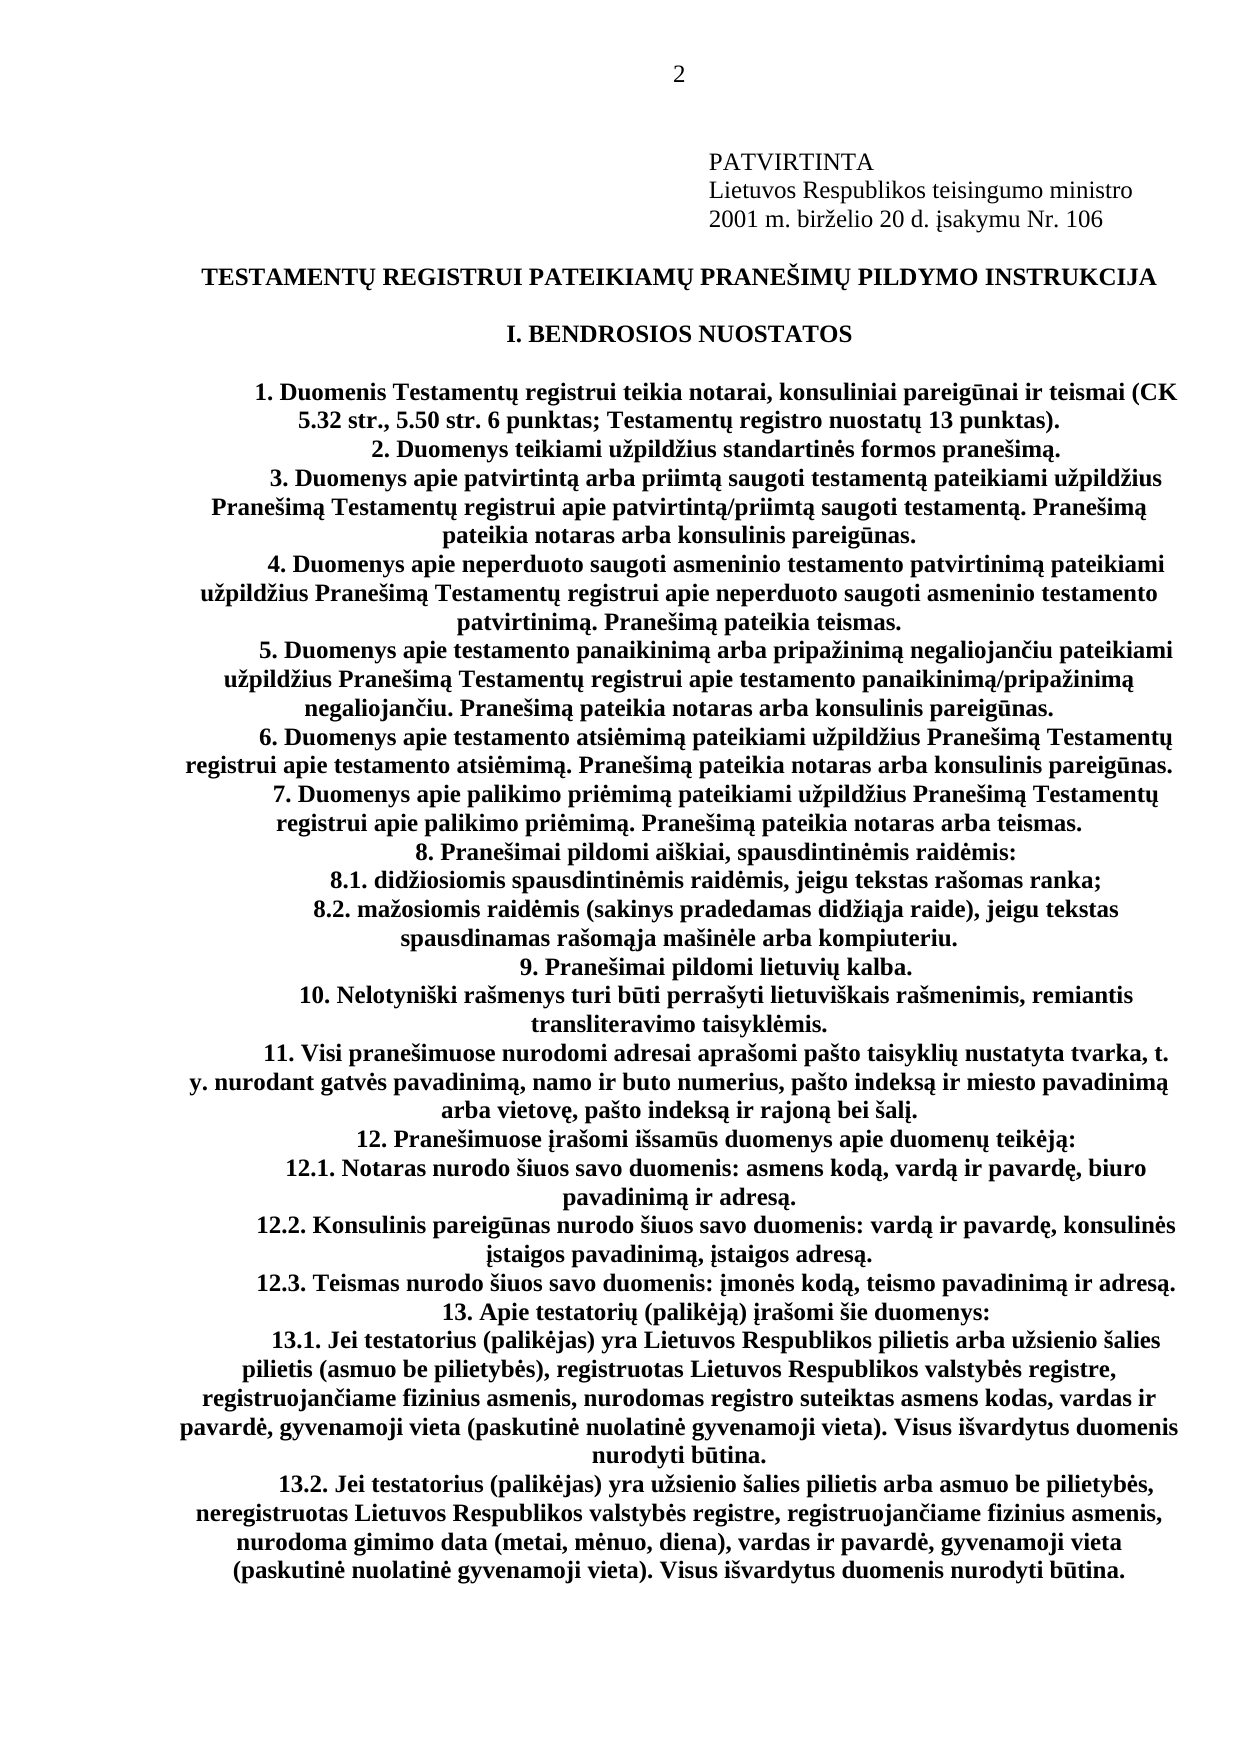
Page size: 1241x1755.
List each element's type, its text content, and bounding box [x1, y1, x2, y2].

text 12.3. Teismas nurodo šiuos savo duomenis: įmonės kodą, teismo pavadinimą ir adresą. [177, 1268, 1181, 1297]
text 7. Duomenys apie palikimo priėmimą pateikiami užpildžius Pranešimą Testamentų registrui apie palikimo priėmimą. Pranešimą pateikia notaras arba teismas. [177, 779, 1181, 837]
text 12.1. Notaras nurodo šiuos savo duomenis: asmens kodą, vardą ir pavardę, biuro pavadinimą ir adresą. [177, 1153, 1181, 1211]
text 12.2. Konsulinis pareigūnas nurodo šiuos savo duomenis: vardą ir pavardę, konsulinės įstaigos pavadinimą, įstaigos adresą. [177, 1211, 1181, 1268]
text 8.2. mažosiomis raidėmis (sakinys pradedamas didžiąja raide), jeigu tekstas spausdinamas rašomąja mašinėle arba kompiuteriu. [177, 894, 1181, 952]
text 4. Duomenys apie neperduoto saugoti asmeninio testamento patvirtinimą pateikiami užpildžius Pranešimą Testamentų registrui apie neperduoto saugoti asmeninio testamento patvirtinimą. Pranešimą pateikia teismas. [177, 549, 1181, 636]
text 1. Duomenis Testamentų registrui teikia notarai, konsuliniai pareigūnai ir teismai (CK 5.32 str., 5.50 str. 6 punktas; Testamentų registro nuostatų 13 punktas). [177, 377, 1181, 434]
text 8. Pranešimai pildomi aiškiai, spausdintinėmis raidėmis: [177, 837, 1181, 866]
text 13. Apie testatorių (palikėją) įrašomi šie duomenys: [177, 1297, 1181, 1326]
text 11. Visi pranešimuose nurodomi adresai aprašomi pašto taisyklių nustatyta tvarka, t. y. nurodant gatvės pavadinimą, namo ir buto numerius, pašto indeksą ir miesto pavadinimą arba vietovę, pašto indeksą ir rajoną bei šalį. [177, 1038, 1181, 1124]
text 13.1. Jei testatorius (palikėjas) yra Lietuvos Respublikos pilietis arba užsienio šalies pilietis (asmuo be pilietybės), registruotas Lietuvos Respublikos valstybės registre, registruojančiame fizinius asmenis, nurodomas registro suteiktas asmens kodas, vardas ir pavardė, gyvenamoji vieta (paskutinė nuolatinė gyvenamoji vieta). Visus išvardytus duomenis nurodyti būtina. [177, 1326, 1181, 1469]
text 5. Duomenys apie testamento panaikinimą arba pripažinimą negaliojančiu pateikiami užpildžius Pranešimą Testamentų registrui apie testamento panaikinimą/pripažinimą negaliojančiu. Pranešimą pateikia notaras arba konsulinis pareigūnas. [177, 636, 1181, 722]
text 10. Nelotyniški rašmenys turi būti perrašyti lietuviškais rašmenimis, remiantis transliteravimo taisyklėmis. [177, 981, 1181, 1038]
text 9. Pranešimai pildomi lietuvių kalba. [177, 952, 1181, 981]
text PATVIRTINTA [177, 147, 1181, 176]
text 12. Pranešimuose įrašomi išsamūs duomenys apie duomenų teikėją: [177, 1124, 1181, 1153]
text 13.2. Jei testatorius (palikėjas) yra užsienio šalies pilietis arba asmuo be pilietybės, neregistruotas Lietuvos Respublikos valstybės registre, registruojančiame fizinius asmenis, nurodoma gimimo data (metai, mėnuo, diena), vardas ir pavardė, gyvenamoji vieta (paskutinė nuolatinė gyvenamoji vieta). Visus išvardytus duomenis nurodyti būtina. [177, 1469, 1181, 1584]
text I. BENDROSIOS NUOSTATOS [177, 319, 1181, 348]
text 6. Duomenys apie testamento atsiėmimą pateikiami užpildžius Pranešimą Testamentų registrui apie testamento atsiėmimą. Pranešimą pateikia notaras arba konsulinis pareigūnas. [177, 722, 1181, 779]
text Lietuvos Respublikos teisingumo ministro 2001 m. birželio 20 d. įsakymu Nr. 106 [709, 176, 1181, 233]
text 3. Duomenys apie patvirtintą arba priimtą saugoti testamentą pateikiami užpildžius Pranešimą Testamentų registrui apie patvirtintą/priimtą saugoti testamentą. Pranešimą pateikia notaras arba konsulinis pareigūnas. [177, 463, 1181, 549]
text 8.1. didžiosiomis spausdintinėmis raidėmis, jeigu tekstas rašomas ranka; [177, 866, 1181, 894]
text Testamentų registrui pateikiamų pranešimų pildymo instrukcija [177, 262, 1181, 291]
text 2. Duomenys teikiami užpildžius standartinės formos pranešimą. [177, 434, 1181, 463]
